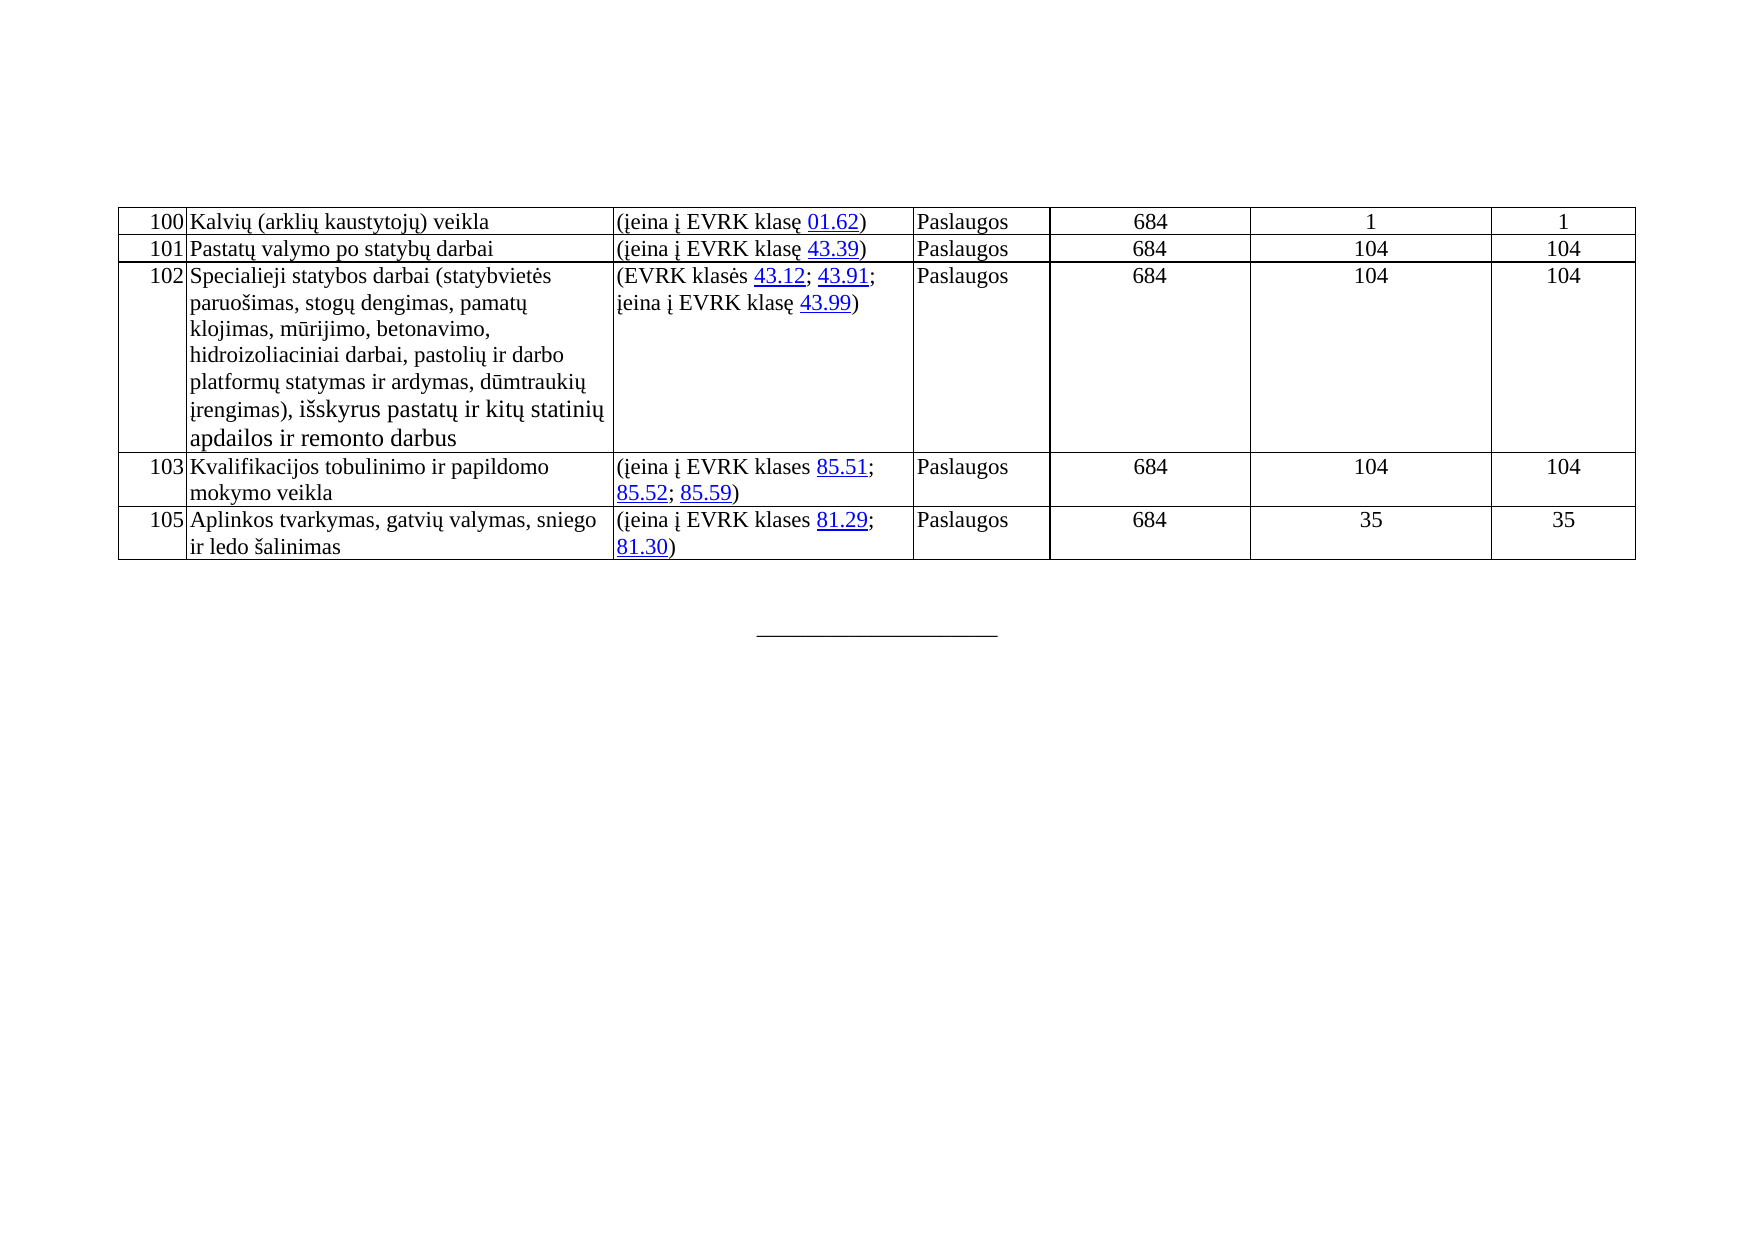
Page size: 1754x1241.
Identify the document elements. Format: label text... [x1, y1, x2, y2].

table_cell 104 [1251, 263, 1491, 452]
table_cell Kvalifikacijos tobulinimo ir papildomo mokymo veikla [187, 453, 613, 506]
table_cell 103 [119, 453, 186, 506]
table_cell Paslaugos [914, 453, 1049, 506]
table_cell 104 [1251, 453, 1491, 506]
table_cell (įeina į EVRK klasę 01.62) [614, 208, 913, 234]
table_cell 684 [1051, 263, 1250, 452]
table_cell 101 [119, 235, 186, 261]
table_cell Paslaugos [914, 208, 1049, 234]
table_cell 684 [1051, 453, 1250, 506]
table_cell 35 [1251, 507, 1491, 559]
table_cell 100 [119, 208, 186, 234]
table_cell 684 [1051, 208, 1250, 234]
table_cell (įeina į EVRK klases 81.29; 81.30) [614, 507, 913, 559]
table_cell Paslaugos [914, 235, 1049, 261]
table_cell 104 [1492, 453, 1635, 506]
table_cell 35 [1492, 507, 1635, 559]
table_cell Kalvių (arklių kaustytojų) veikla [187, 208, 613, 234]
table_cell Aplinkos tvarkymas, gatvių valymas, sniego ir ledo šalinimas [187, 507, 613, 559]
table_cell (įeina į EVRK klases 85.51; 85.52; 85.59) [614, 453, 913, 506]
table_cell Specialieji statybos darbai (statybvietės paruošimas, stogų dengimas, pamatų klojimas, mūrijimo, betonavimo, hidroizoliaciniai darbai, pastolių ir darbo platformų statymas ir ardymas, dūmtraukių įrengimas), išskyrus pastatų ir kitų statinių apdailos ir remonto darbus [187, 263, 613, 452]
table_cell Paslaugos [914, 263, 1049, 452]
table_cell 104 [1492, 263, 1635, 452]
table_cell 104 [1492, 235, 1635, 261]
table_cell Paslaugos [914, 507, 1049, 559]
table_cell 684 [1051, 507, 1250, 559]
table_cell (įeina į EVRK klasę 43.39) [614, 235, 913, 261]
text _____________________ [118, 613, 1636, 639]
table_cell (EVRK klasės 43.12; 43.91; įeina į EVRK klasę 43.99) [614, 263, 913, 452]
table_cell 105 [119, 507, 186, 559]
table_cell Pastatų valymo po statybų darbai [187, 235, 613, 261]
table_cell 102 [119, 263, 186, 452]
table_cell 1 [1492, 208, 1635, 234]
table_cell 104 [1251, 235, 1491, 261]
table_cell 684 [1051, 235, 1250, 261]
table_cell 1 [1251, 208, 1491, 234]
